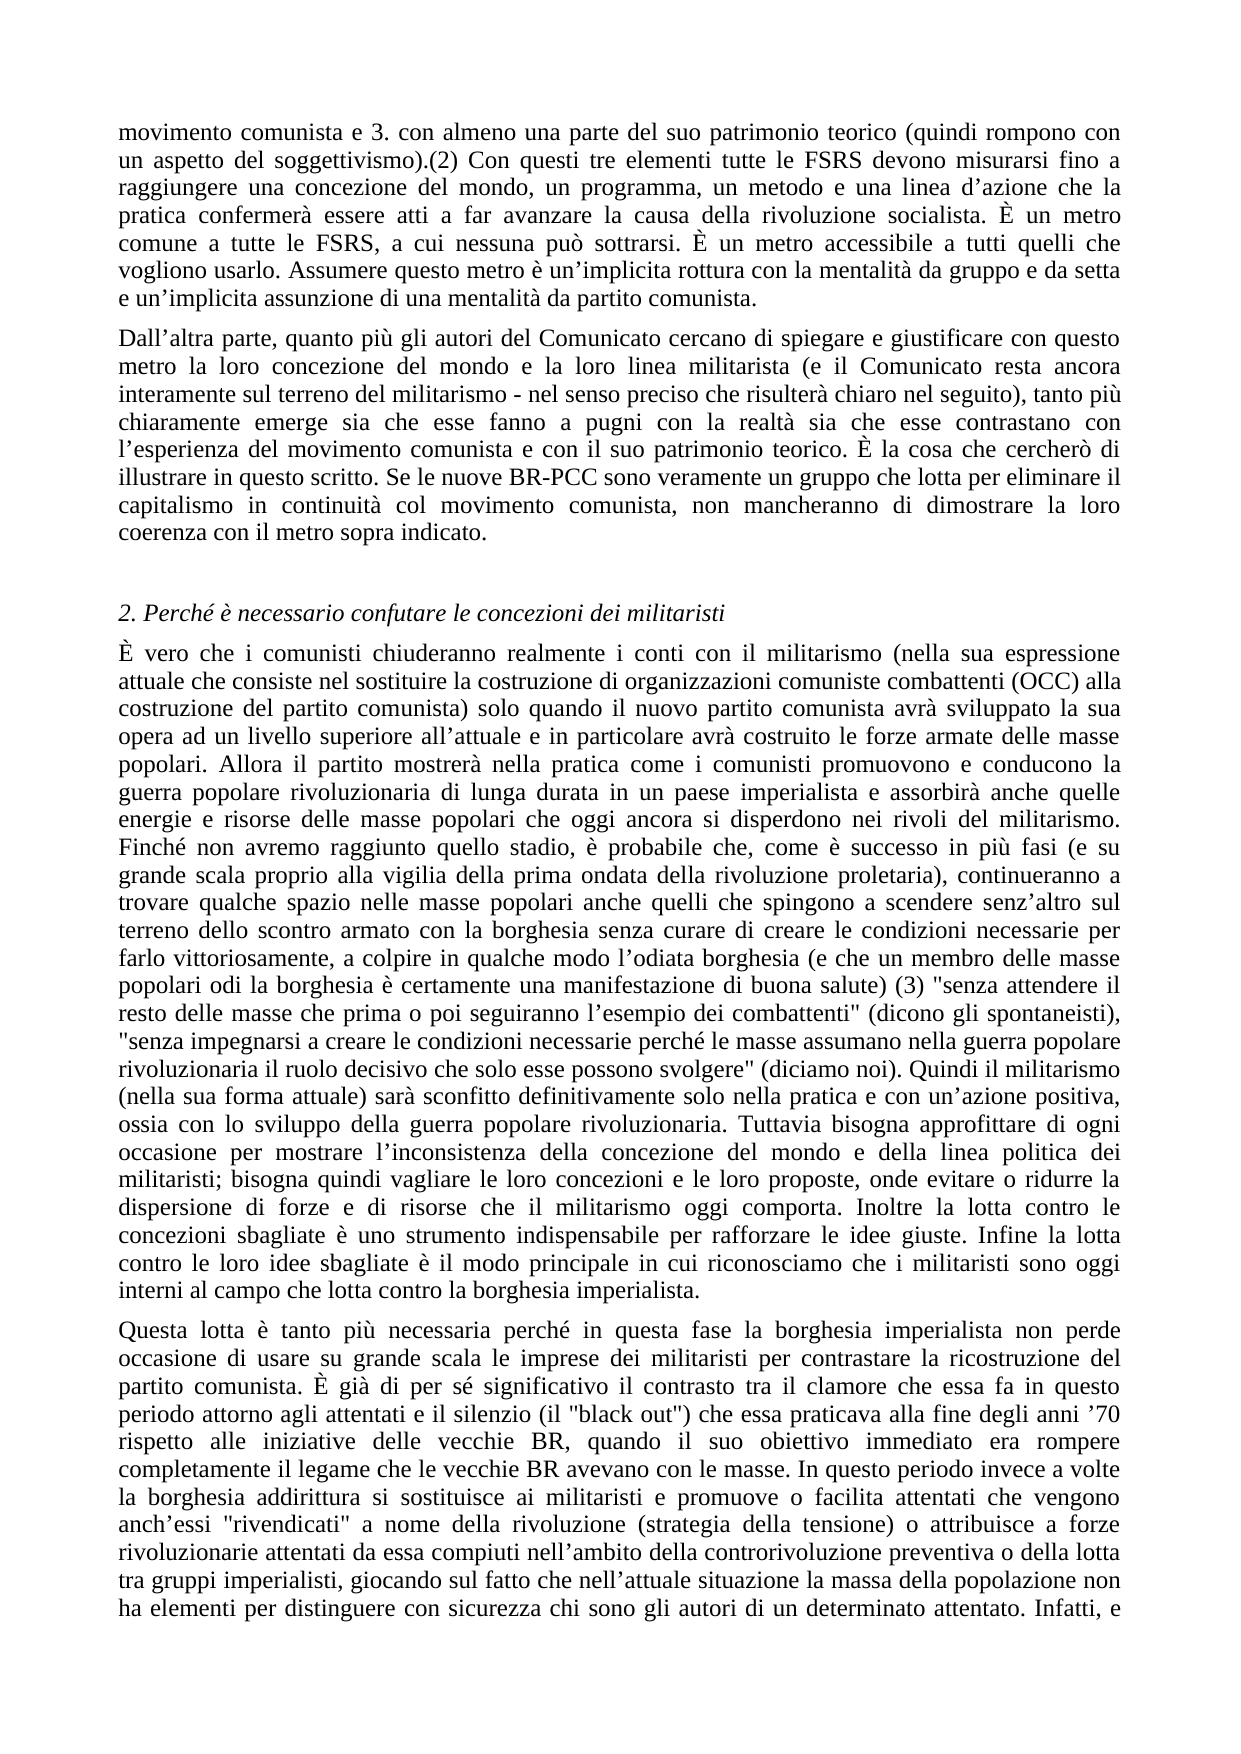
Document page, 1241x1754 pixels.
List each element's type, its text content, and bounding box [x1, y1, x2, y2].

text È vero che i comunisti chiuderanno realmente i conti con il militarismo (nella sua espressione attuale che consiste nel sostituire la costruzione di organizzazioni comuniste combattenti (OCC) alla costruzione del partito comunista) solo quando il nuovo partito comunista avrà sviluppato la sua opera ad un livello superiore all’attuale e in particolare avrà costruito le forze armate delle masse popolari. Allora il partito mostrerà nella pratica come i comunisti promuovono e conducono la guerra popolare rivoluzionaria di lunga durata in un paese imperialista e assorbirà anche quelle energie e risorse delle masse popolari che oggi ancora si disperdono nei rivoli del militarismo. Finché non avremo raggiunto quello stadio, è probabile che, come è successo in più fasi (e su grande scala proprio alla vigilia della prima ondata della rivoluzione proletaria), continueranno a trovare qualche spazio nelle masse popolari anche quelli che spingono a scendere senz’altro sul terreno dello scontro armato con la borghesia senza curare di creare le condizioni necessarie per farlo vittoriosamente, a colpire in qualche modo l’odiata borghesia (e che un membro delle masse popolari odi la borghesia è certamente una manifestazione di buona salute) (3) "senza attendere il resto delle masse che prima o poi seguiranno l’esempio dei combattenti" (dicono gli spontaneisti), "senza impegnarsi a creare le condizioni necessarie perché le masse assumano nella guerra popolare rivoluzionaria il ruolo decisivo che solo esse possono svolgere" (diciamo noi). Quindi il militarismo (nella sua forma attuale) sarà sconfitto definitivamente solo nella pratica e con un’azione positiva, ossia con lo sviluppo della guerra popolare rivoluzionaria. Tuttavia bisogna approfittare di ogni occasione per mostrare l’inconsistenza della concezione del mondo e della linea politica dei militaristi; bisogna quindi vagliare le loro concezioni e le loro proposte, onde evitare o ridurre la dispersione di forze e di risorse che il militarismo oggi comporta. Inoltre la lotta contro le concezioni sbagliate è uno strumento indispensabile per rafforzare le idee giuste. Infine la lotta contro le loro idee sbagliate è il modo principale in cui riconosciamo che i militaristi sono oggi interni al campo che lotta contro la borghesia imperialista. [118, 639, 1122, 1304]
text movimento comunista e 3. con almeno una parte del suo patrimonio teorico (quindi rompono con un aspetto del soggettivismo).(2) Con questi tre elementi tutte le FSRS devono misurarsi fino a raggiungere una concezione del mondo, un programma, un metodo e una linea d’azione che la pratica confermerà essere atti a far avanzare la causa della rivoluzione socialista. È un metro comune a tutte le FSRS, a cui nessuna può sottrarsi. È un metro accessibile a tutti quelli che vogliono usarlo. Assumere questo metro è un’implicita rottura con la mentalità da gruppo e da setta e un’implicita assunzione di una mentalità da partito comunista. [118, 118, 1122, 312]
text 2. Perché è necessario confutare le concezioni dei militaristi [118, 599, 1122, 627]
text Questa lotta è tanto più necessaria perché in questa fase la borghesia imperialista non perde occasione di usare su grande scala le imprese dei militaristi per contrastare la ricostruzione del partito comunista. È già di per sé significativo il contrasto tra il clamore che essa fa in questo periodo attorno agli attentati e il silenzio (il "black out") che essa praticava alla fine degli anni ’70 rispetto alle iniziative delle vecchie BR, quando il suo obiettivo immediato era rompere completamente il legame che le vecchie BR avevano con le masse. In questo periodo invece a volte la borghesia addirittura si sostituisce ai militaristi e promuove o facilita attentati che vengono anch’essi "rivendicati" a nome della rivoluzione (strategia della tensione) o attribuisce a forze rivoluzionarie attentati da essa compiuti nell’ambito della controrivoluzione preventiva o della lotta tra gruppi imperialisti, giocando sul fatto che nell’attuale situazione la massa della popolazione non ha elementi per distinguere con sicurezza chi sono gli autori di un determinato attentato. Infatti, e [118, 1317, 1122, 1621]
text Dall’altra parte, quanto più gli autori del Comunicato cercano di spiegare e giustificare con questo metro la loro concezione del mondo e la loro linea militarista (e il Comunicato resta ancora interamente sul terreno del militarismo - nel senso preciso che risulterà chiaro nel seguito), tanto più chiaramente emerge sia che esse fanno a pugni con la realtà sia che esse contrastano con l’esperienza del movimento comunista e con il suo patrimonio teorico. È la cosa che cercherò di illustrare in questo scritto. Se le nuove BR-PCC sono veramente un gruppo che lotta per eliminare il capitalismo in continuità col movimento comunista, non mancheranno di dimostrare la loro coerenza con il metro sopra indicato. [118, 324, 1122, 546]
